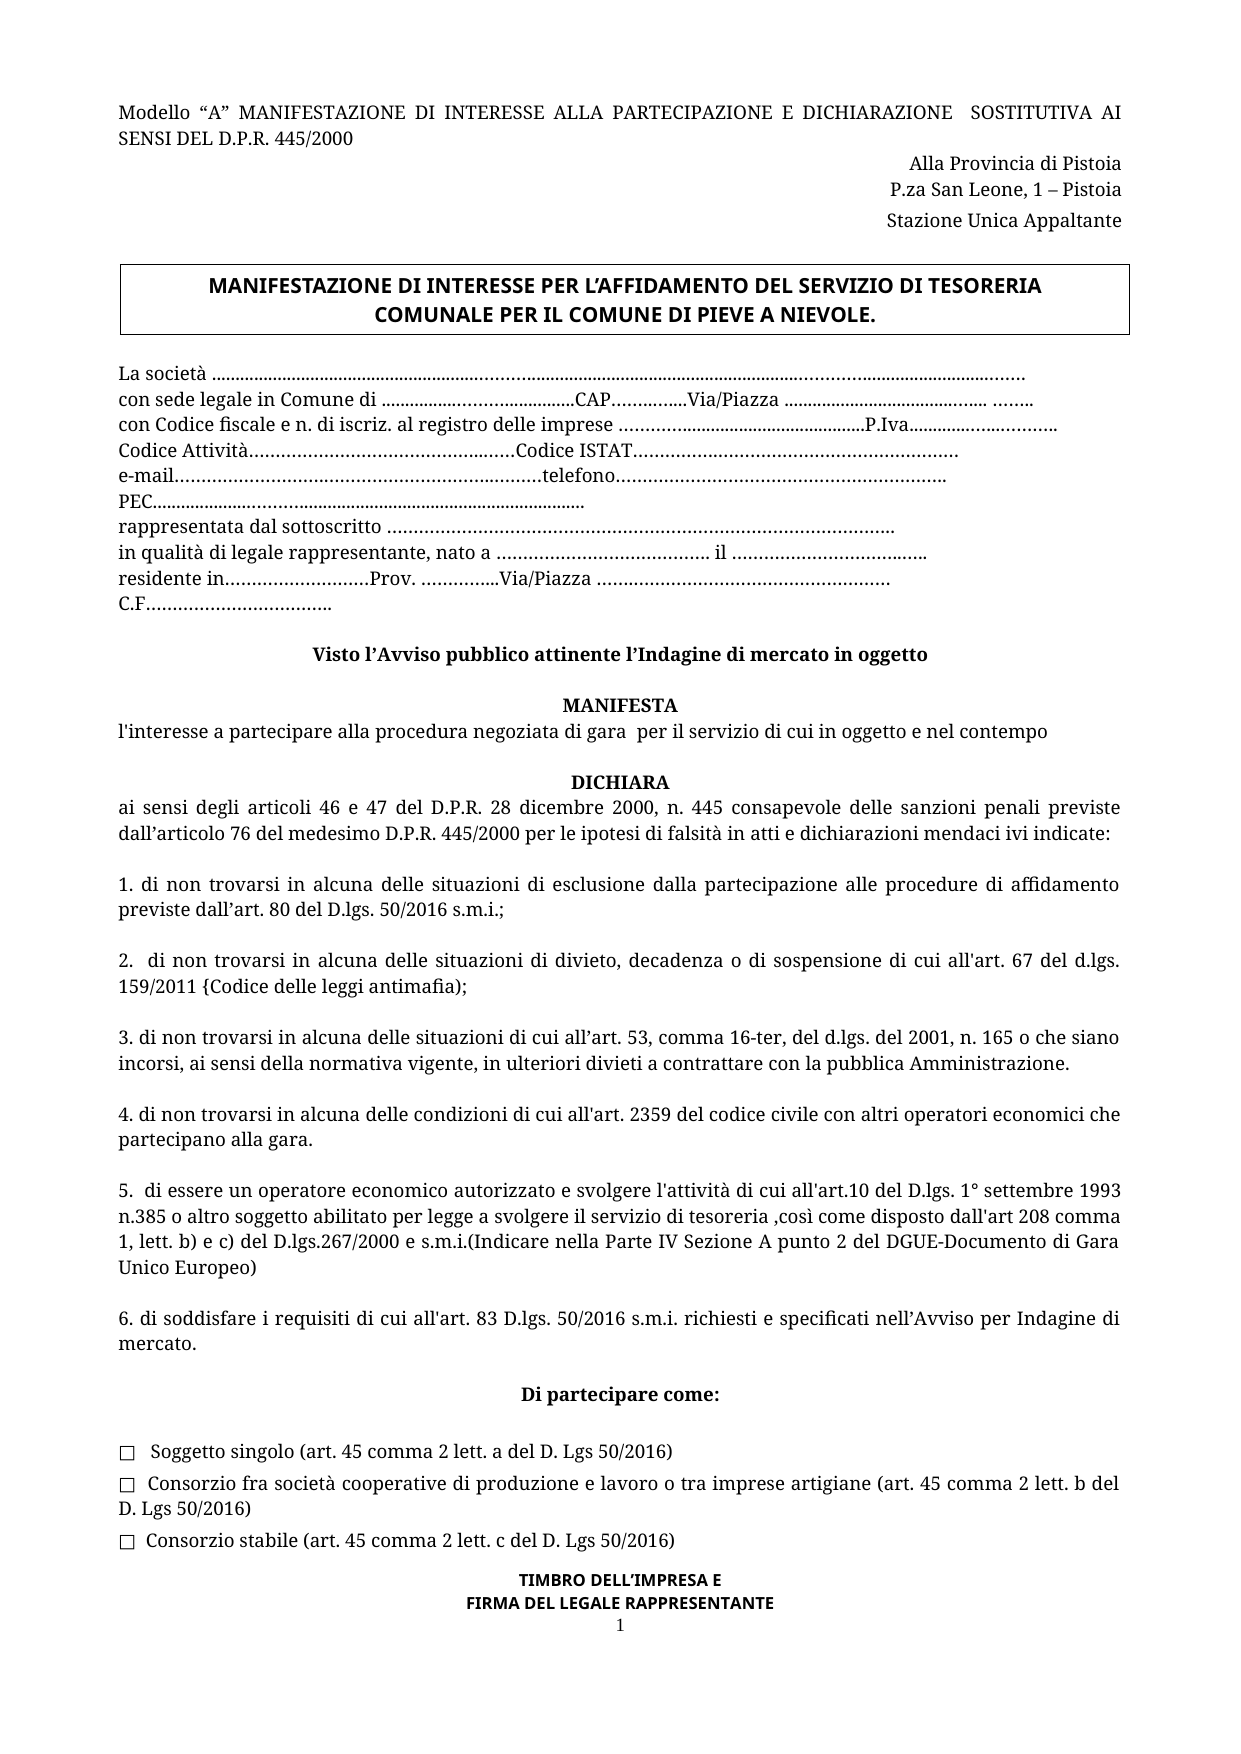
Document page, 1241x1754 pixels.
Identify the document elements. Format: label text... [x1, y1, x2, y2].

text in qualità di legale rappresentante, nato a …………………………………. il …………………………..….. [118, 539, 1122, 565]
table_header MANIFESTAZIONE DI INTERESSE PER l’AFFIDAMENTO DEL Servizio di tesoreria COMUNALE per IL Comune di PIEVE A NIEVOLE. [121, 265, 1129, 334]
text rappresentata dal sottoscritto ………………………………………………………………………………….. [118, 514, 1122, 539]
text Modello “A” MANIFESTAZIONE DI INTERESSE ALLA PARTECIPAZIONE E DICHIARAZIONE SOSTITUTIVA AI SENSI DEL D.P.R. 445/2000 [118, 99, 1122, 150]
text PEC.....................………............................................................. [118, 488, 1122, 514]
text 1. di non trovarsi in alcuna delle situazioni di esclusione dalla partecipazione alle procedure di affidamento previste dall’art. 80 del D.lgs. 50/2016 s.m.i.; [118, 871, 1122, 922]
text C.F…………………………….. [118, 590, 1122, 616]
text Stazione Unica Appaltante [118, 207, 1122, 233]
text P.za San Leone, 1 – Pistoia [118, 176, 1122, 201]
text Visto l’Avviso pubblico attinente l’Indagine di mercato in oggetto [118, 641, 1122, 667]
text 4. di non trovarsi in alcuna delle condizioni di cui all'art. 2359 del codice civile con altri operatori economici che partecipano alla gara. [118, 1101, 1122, 1152]
text Codice Attività……………………………………..……Codice ISTAT…………….……………………………………… [118, 437, 1122, 463]
text Alla Provincia di Pistoia [118, 150, 1122, 176]
text 6. di soddisfare i requisiti di cui all'art. 83 D.lgs. 50/2016 s.m.i. richiesti e specificati nell’Avviso per Indagine di mercato. [118, 1305, 1122, 1356]
text con sede legale in Comune di ................………...............CAP……..…....Via/Piazza ....................................….... …….. [118, 386, 1122, 412]
text 2. di non trovarsi in alcuna delle situazioni di divieto, decadenza o di sospensione di cui all'art. 67 del d.lgs. 159/2011 {Codice delle leggi antimafia); [118, 948, 1122, 999]
text □ Soggetto singolo (art. 45 comma 2 lett. a del D. Lgs 50/2016) [118, 1438, 1122, 1464]
text con Codice fiscale e n. di iscriz. al registro delle imprese ………….......................................P.Iva.............…...……….. [118, 412, 1122, 437]
text La società .........................................................………..........................................................…………...........................……. [118, 361, 1122, 386]
text MANIFESTA [118, 692, 1122, 718]
text Di partecipare come: [118, 1382, 1122, 1407]
text ai sensi degli articoli 46 e 47 del D.P.R. 28 dicembre 2000, n. 445 consapevole delle sanzioni penali previste dall’articolo 76 del medesimo D.P.R. 445/2000 per le ipotesi di falsità in atti e dichiarazioni mendaci ivi indicate: [118, 794, 1122, 846]
text residente in………………………Prov. …………...Via/Piazza …….………………………………………… [118, 565, 1122, 590]
text 5. di essere un operatore economico autorizzato e svolgere l'attività di cui all'art.10 del D.lgs. 1° settembre 1993 n.385 o altro soggetto abilitato per legge a svolgere il servizio di tesoreria ,così come disposto dall'art 208 comma 1, lett. b) e c) del D.lgs.267/2000 e s.m.i.(Indicare nella Parte IV Sezione A punto 2 del DGUE-Documento di Gara Unico Europeo) [118, 1177, 1122, 1279]
text e-mail……………………….…………………………..………telefono…………………………………………………….. [118, 463, 1122, 488]
text DICHIARA [118, 769, 1122, 794]
text 3. di non trovarsi in alcuna delle situazioni di cui all’art. 53, comma 16-ter, del d.lgs. del 2001, n. 165 o che siano incorsi, ai sensi della normativa vigente, in ulteriori divieti a contrattare con la pubblica Amministrazione. [118, 1024, 1122, 1075]
text □ Consorzio fra società cooperative di produzione e lavoro o tra imprese artigiane (art. 45 comma 2 lett. b del D. Lgs 50/2016) [118, 1470, 1122, 1521]
text □ Consorzio stabile (art. 45 comma 2 lett. c del D. Lgs 50/2016) [118, 1527, 1122, 1552]
text L'INTERESSE A partecipare alla procedura negoziata di gara per il servizio di cui in oggetto e nel contempo [118, 718, 1122, 743]
